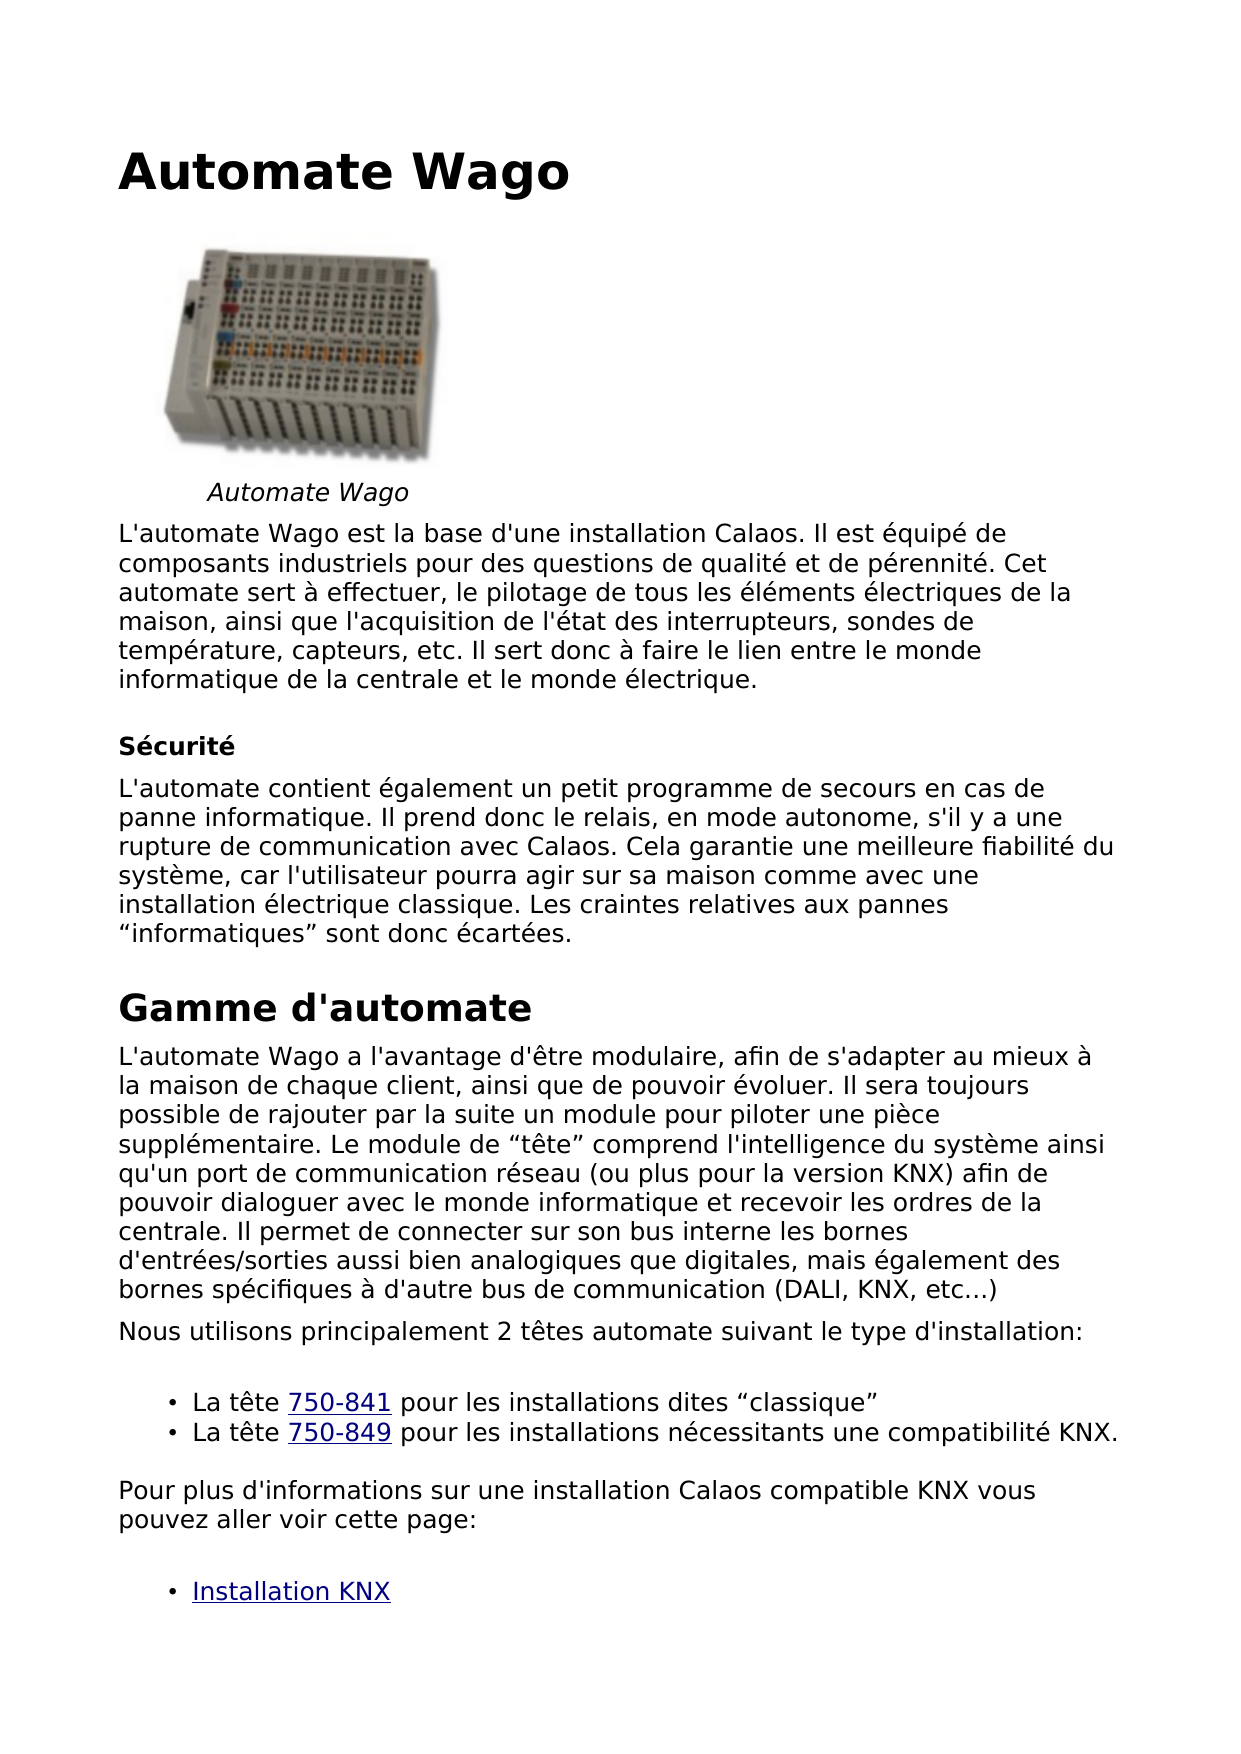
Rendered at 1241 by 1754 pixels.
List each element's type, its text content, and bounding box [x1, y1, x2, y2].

text L'automate contient également un petit programme de secours en cas de panne informatique. Il prend donc le relais, en mode autonome, s'il y a une rupture de communication avec Calaos. Cela garantie une meilleure fiabilité du système, car l'utilisateur pourra agir sur sa maison comme avec une installation électrique classique. Les craintes relatives aux pannes “informatiques” sont donc écartées. [118, 774, 1122, 949]
list La tête 750-849 pour les installations nécessitants une compatibilité KNX. [177, 1418, 1122, 1447]
text Pour plus d'informations sur une installation Calaos compatible KNX vous pouvez aller voir cette page: [118, 1476, 1122, 1535]
text L'automate Wago a l'avantage d'être modulaire, afin de s'adapter au mieux à la maison de chaque client, ainsi que de pouvoir évoluer. Il sera toujours possible de rajouter par la suite un module pour piloter une pièce supplémentaire. Le module de “tête” comprend l'intelligence du système ainsi qu'un port de communication réseau (ou plus pour la version KNX) afin de pouvoir dialoguer avec le monde informatique et recevoir les ordres de la centrale. Il permet de connecter sur son bus interne les bornes d'entrées/sorties aussi bien analogiques que digitales, mais également des bornes spécifiques à d'autre bus de communication (DALI, KNX, etc...) [118, 1042, 1122, 1305]
text Nous utilisons principalement 2 têtes automate suivant le type d'installation: [118, 1317, 1122, 1347]
picture [118, 226, 501, 478]
subtitle Sécurité [118, 732, 1122, 761]
subtitle Gamme d'automate [118, 986, 1122, 1030]
list Installation KNX [177, 1577, 1122, 1606]
list La tête 750-841 pour les installations dites “classique” [177, 1388, 1122, 1418]
subtitle Automate Wago [118, 143, 1122, 201]
text Automate Wago [118, 478, 501, 507]
text L'automate Wago est la base d'une installation Calaos. Il est équipé de composants industriels pour des questions de qualité et de pérennité. Cet automate sert à effectuer, le pilotage de tous les éléments électriques de la maison, ainsi que l'acquisition de l'état des interrupteurs, sondes de température, capteurs, etc. Il sert donc à faire le lien entre le monde informatique de la centrale et le monde électrique. [118, 519, 1122, 694]
